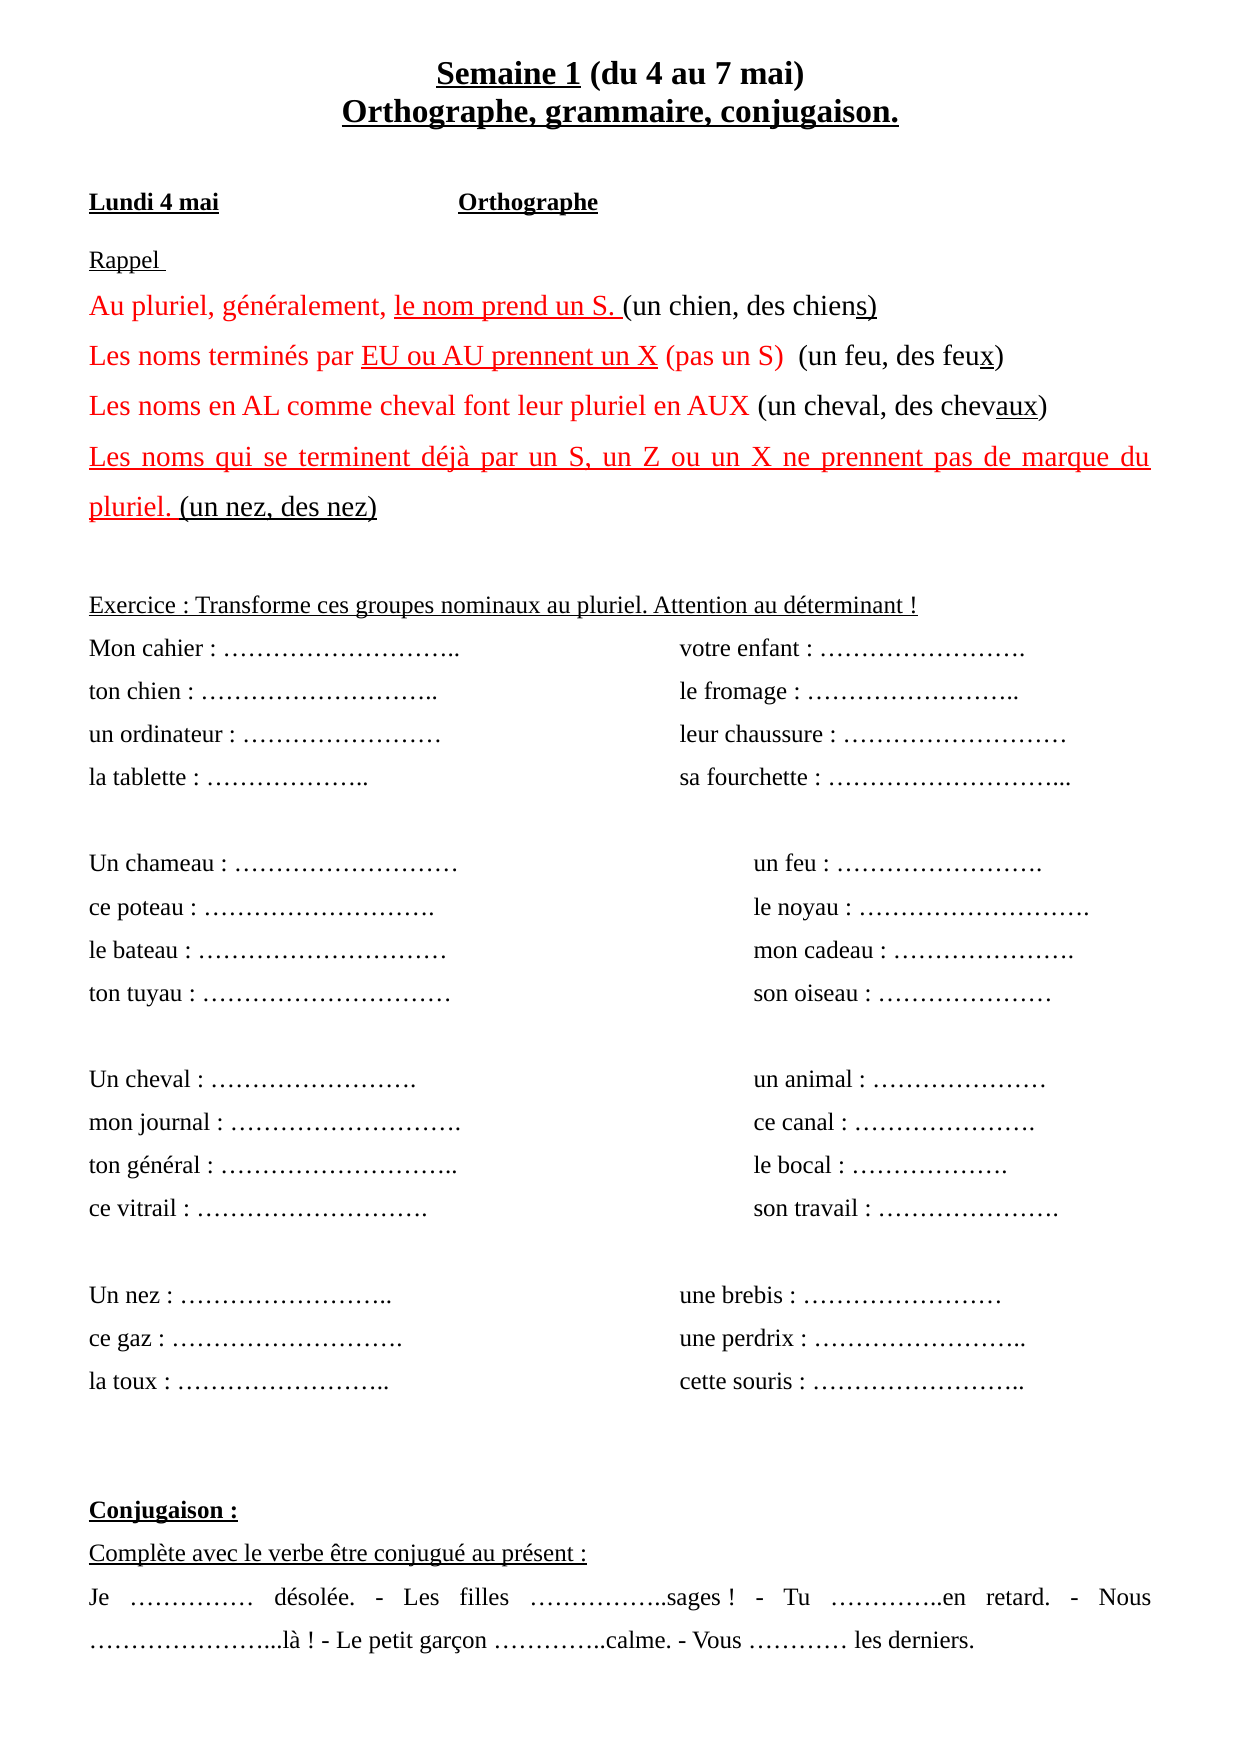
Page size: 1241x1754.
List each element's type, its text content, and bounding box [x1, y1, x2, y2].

text Les noms qui se terminent déjà par un S, un Z ou un X ne prennent pas de marque du pluriel. (un nez, des nez) [88, 439, 1152, 523]
text un ordinateur : …………………… leur chaussure : ……………………… [88, 719, 1152, 748]
text Un chameau : ……………………… un feu : ……………………. [88, 848, 1152, 877]
text ce poteau : ………………………. le noyau : ………………………. [88, 892, 1152, 920]
text Rappel [88, 245, 1152, 273]
text la toux : …………………….. cette souris : …………………….. [88, 1366, 1152, 1395]
text Semaine 1 (du 4 au 7 mai) [88, 53, 1152, 91]
text Conjugaison : [88, 1495, 1152, 1524]
text ton tuyau : ………………………… son oiseau : ………………… [88, 978, 1152, 1007]
text le bateau : ………………………… mon cadeau : …………………. [88, 935, 1152, 963]
text Je …………… désolée. - Les filles ……………..sages ! - Tu …………..en retard. - Nous …………………...là ! - Le petit garçon …………..calme. - Vous ………… les derniers. [88, 1582, 1152, 1653]
text ce gaz : ………………………. une perdrix : …………………….. [88, 1323, 1152, 1352]
text Complète avec le verbe être conjugué au présent : [88, 1538, 1152, 1567]
text ton chien : ……………………….. le fromage : …………………….. [88, 676, 1152, 705]
text Mon cahier : ……………………….. votre enfant : ……………………. [88, 633, 1152, 662]
text Orthographe, grammaire, conjugaison. [88, 91, 1152, 130]
text mon journal : ………………………. ce canal : …………………. [88, 1107, 1152, 1136]
text ce vitrail : ………………………. son travail : …………………. [88, 1193, 1152, 1222]
text Les noms en AL comme cheval font leur pluriel en AUX (un cheval, des chevaux) [88, 388, 1152, 422]
text la tablette : ……………….. sa fourchette : ………………………... [88, 762, 1152, 791]
text Un nez : …………………….. une brebis : …………………… [88, 1280, 1152, 1308]
text Lundi 4 mai Orthographe [88, 187, 1152, 216]
text Les noms terminés par EU ou AU prennent un X (pas un S) (un feu, des feux) [88, 338, 1152, 372]
text ton général : ……………………….. le bocal : ………………. [88, 1150, 1152, 1179]
text Un cheval : ……………………. un animal : ………………… [88, 1064, 1152, 1093]
text Exercice : Transforme ces groupes nominaux au pluriel. Attention au déterminant ! [88, 590, 1152, 618]
text Au pluriel, généralement, le nom prend un S. (un chien, des chiens) [88, 288, 1152, 321]
